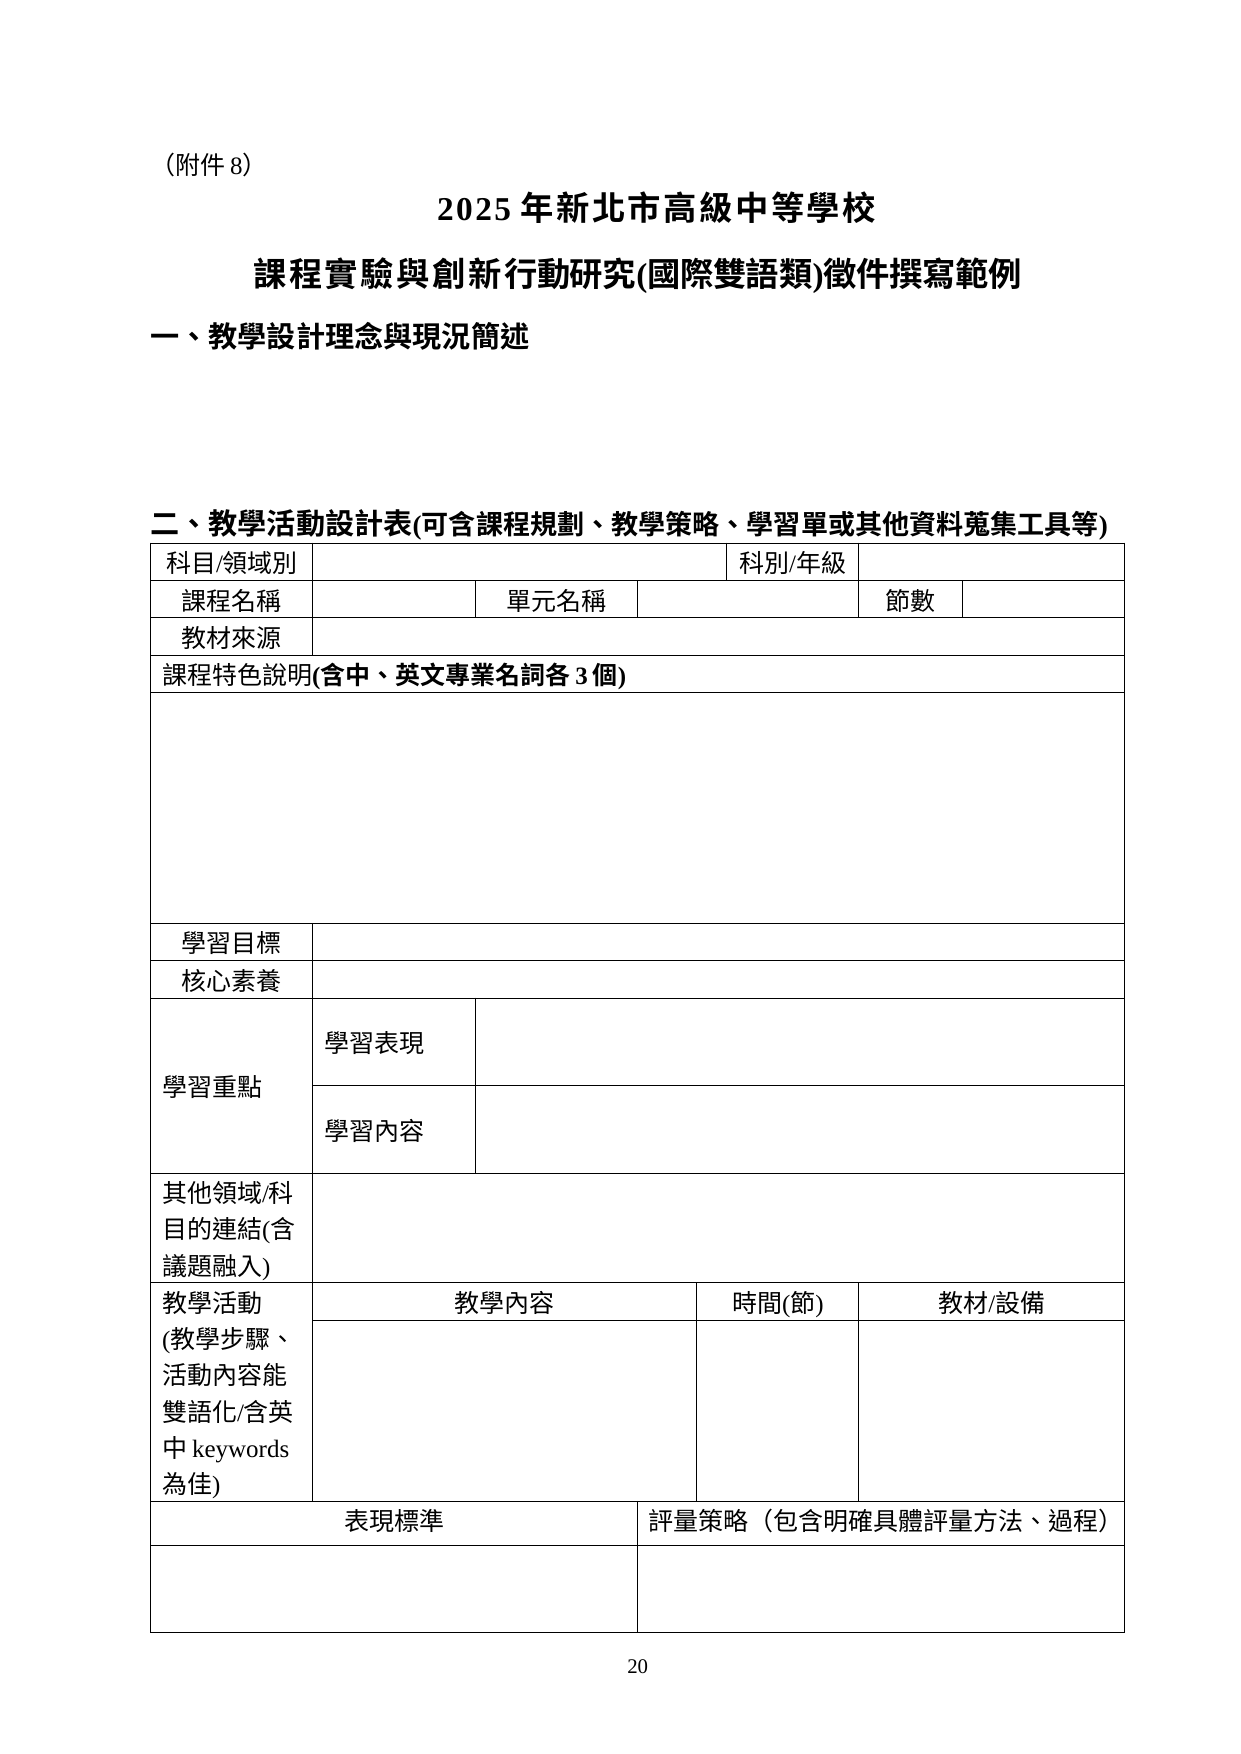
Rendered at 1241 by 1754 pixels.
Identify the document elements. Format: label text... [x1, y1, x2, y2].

table_cell [638, 1546, 1124, 1632]
text 2025年新北市高級中等學校 [150, 182, 1125, 230]
table_cell [859, 1321, 1124, 1501]
table_cell [476, 1086, 1124, 1172]
table_cell 教材來源 [151, 618, 312, 654]
table_cell 時間(節) [697, 1283, 858, 1319]
table_cell [313, 924, 1124, 960]
table_cell [151, 693, 1124, 923]
table_cell 教學內容 [313, 1283, 696, 1319]
table_header 科別/年級 [727, 544, 858, 580]
table_cell [697, 1321, 858, 1501]
table_cell 學習目標 [151, 924, 312, 960]
table_cell 學習內容 [313, 1086, 475, 1172]
table_cell 課程特色說明(含中、英文專業名詞各3個) [151, 656, 1124, 692]
table_cell [313, 961, 1124, 997]
table_cell 學習重點 [151, 999, 312, 1172]
table_cell [313, 1321, 696, 1501]
text 一、教學設計理念與現況簡述 [150, 293, 1125, 355]
text 二、教學活動設計表(可含課程規劃、教學策略、學習單或其他資料蒐集工具等) [150, 480, 1125, 543]
table_cell 單元名稱 [476, 581, 637, 617]
table_cell 教材/設備 [859, 1283, 1124, 1319]
table_cell 節數 [859, 581, 962, 617]
table_cell 表現標準 [151, 1502, 637, 1545]
table_cell 評量策略（包含明確具體評量方法、過程） [638, 1502, 1124, 1545]
table_cell [313, 1174, 1124, 1282]
table_cell 學習表現 [313, 999, 475, 1085]
table_cell [638, 581, 858, 617]
table_cell 課程名稱 [151, 581, 312, 617]
table_cell 其他領域/科目的連結(含議題融入) [151, 1174, 312, 1282]
table_cell [313, 618, 1124, 654]
table_cell 核心素養 [151, 961, 312, 997]
table_cell [963, 581, 1124, 617]
table_cell [151, 1546, 637, 1632]
table_cell [476, 999, 1124, 1085]
text （附件8） [150, 146, 1125, 182]
table_cell 教學活動 (教學步驟、活動內容能雙語化/含英中keywords為佳) [151, 1283, 312, 1501]
table_header [859, 544, 1124, 580]
table_header [313, 544, 726, 580]
table_cell [313, 581, 475, 617]
text 課程實驗與創新行動研究(國際雙語類)徵件撰寫範例 [150, 230, 1125, 293]
table_header 科目/領域別 [151, 544, 312, 580]
